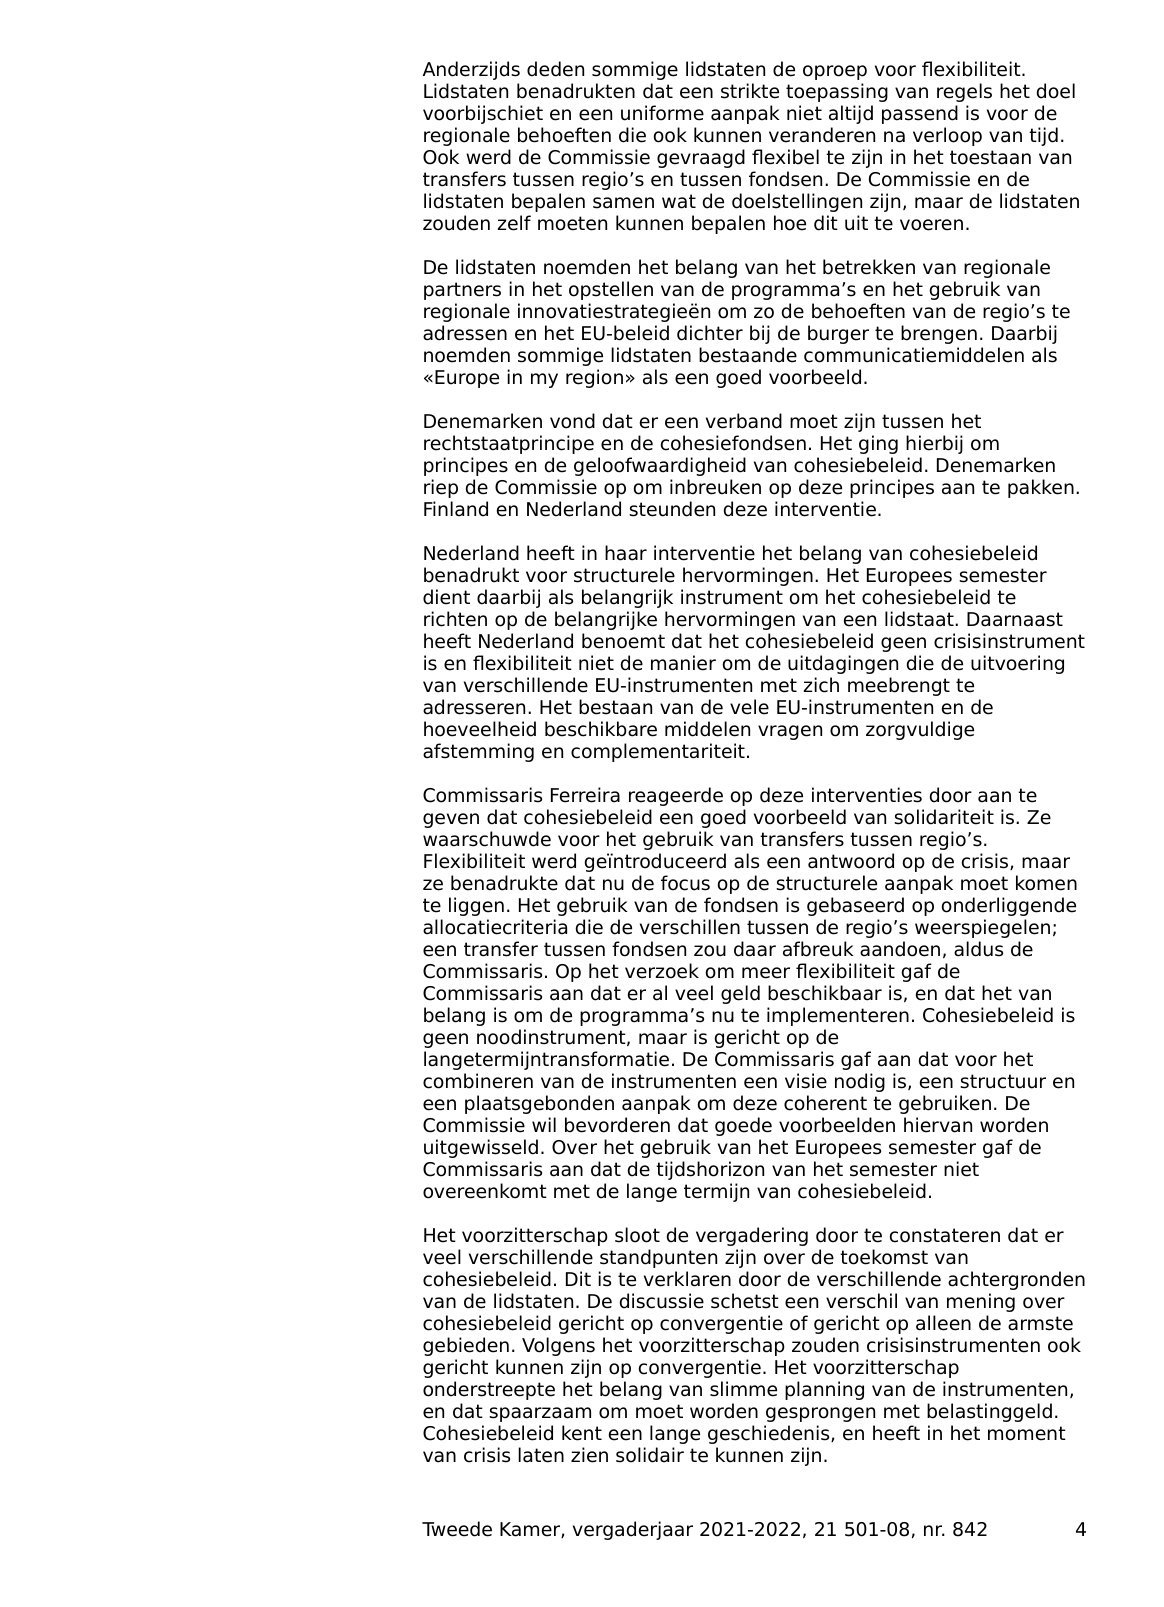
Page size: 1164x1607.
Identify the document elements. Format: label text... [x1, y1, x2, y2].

text De lidstaten noemden het belang van het betrekken van regionale partners in het opstellen van de programma’s en het gebruik van regionale innovatiestrategieën om zo de behoeften van de regio’s te adressen en het EU-beleid dichter bij de burger te brengen. Daarbij noemden sommige lidstaten bestaande communicatiemiddelen als «Europe in my region» als een goed voorbeeld. [422, 257, 1087, 389]
text Commissaris Ferreira reageerde op deze interventies door aan te geven dat cohesiebeleid een goed voorbeeld van solidariteit is. Ze waarschuwde voor het gebruik van transfers tussen regio’s. Flexibiliteit werd geïntroduceerd als een antwoord op de crisis, maar ze benadrukte dat nu de focus op de structurele aanpak moet komen te liggen. Het gebruik van de fondsen is gebaseerd op onderliggende allocatiecriteria die de verschillen tussen de regio’s weerspiegelen; een transfer tussen fondsen zou daar afbreuk aandoen, aldus de Commissaris. Op het verzoek om meer flexibiliteit gaf de Commissaris aan dat er al veel geld beschikbaar is, en dat het van belang is om de programma’s nu te implementeren. Cohesiebeleid is geen noodinstrument, maar is gericht op de langetermijntransformatie. De Commissaris gaf aan dat voor het combineren van de instrumenten een visie nodig is, een structuur en een plaatsgebonden aanpak om deze coherent te gebruiken. De Commissie wil bevorderen dat goede voorbeelden hiervan worden uitgewisseld. Over het gebruik van het Europees semester gaf de Commissaris aan dat de tijdshorizon van het semester niet overeenkomt met de lange termijn van cohesiebeleid. [422, 785, 1087, 1203]
text Het voorzitterschap sloot de vergadering door te constateren dat er veel verschillende standpunten zijn over de toekomst van cohesiebeleid. Dit is te verklaren door de verschillende achtergronden van de lidstaten. De discussie schetst een verschil van mening over cohesiebeleid gericht op convergentie of gericht op alleen de armste gebieden. Volgens het voorzitterschap zouden crisisinstrumenten ook gericht kunnen zijn op convergentie. Het voorzitterschap onderstreepte het belang van slimme planning van de instrumenten, en dat spaarzaam om moet worden gesprongen met belastinggeld. Cohesiebeleid kent een lange geschiedenis, en heeft in het moment van crisis laten zien solidair te kunnen zijn. [422, 1225, 1087, 1467]
text Denemarken vond dat er een verband moet zijn tussen het rechtstaatprincipe en de cohesiefondsen. Het ging hierbij om principes en de geloofwaardigheid van cohesiebeleid. Denemarken riep de Commissie op om inbreuken op deze principes aan te pakken. Finland en Nederland steunden deze interventie. [422, 411, 1087, 521]
text Anderzijds deden sommige lidstaten de oproep voor flexibiliteit. Lidstaten benadrukten dat een strikte toepassing van regels het doel voorbijschiet en een uniforme aanpak niet altijd passend is voor de regionale behoeften die ook kunnen veranderen na verloop van tijd. Ook werd de Commissie gevraagd flexibel te zijn in het toestaan van transfers tussen regio’s en tussen fondsen. De Commissie en de lidstaten bepalen samen wat de doelstellingen zijn, maar de lidstaten zouden zelf moeten kunnen bepalen hoe dit uit te voeren. [422, 59, 1087, 235]
text Nederland heeft in haar interventie het belang van cohesiebeleid benadrukt voor structurele hervormingen. Het Europees semester dient daarbij als belangrijk instrument om het cohesiebeleid te richten op de belangrijke hervormingen van een lidstaat. Daarnaast heeft Nederland benoemt dat het cohesiebeleid geen crisisinstrument is en flexibiliteit niet de manier om de uitdagingen die de uitvoering van verschillende EU-instrumenten met zich meebrengt te adresseren. Het bestaan van de vele EU-instrumenten en de hoeveelheid beschikbare middelen vragen om zorgvuldige afstemming en complementariteit. [422, 543, 1087, 763]
